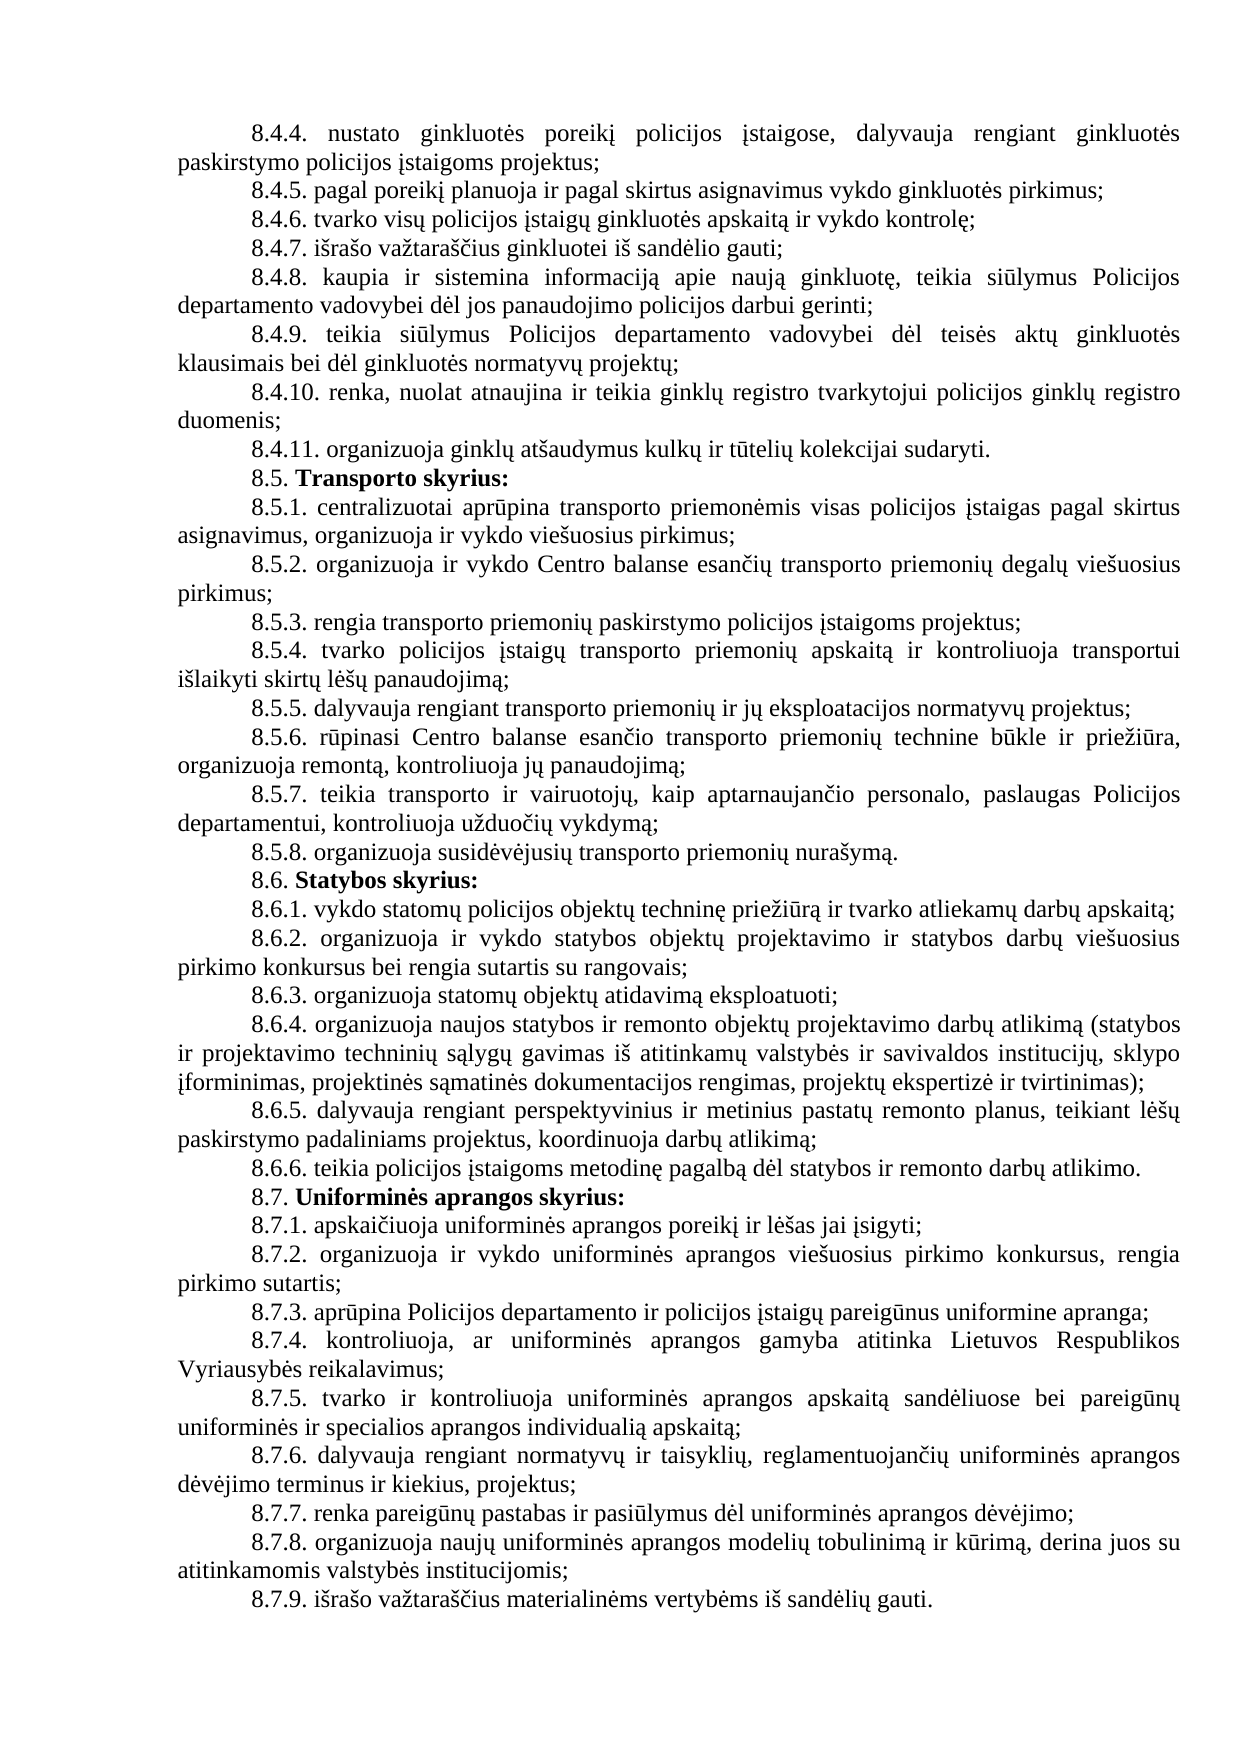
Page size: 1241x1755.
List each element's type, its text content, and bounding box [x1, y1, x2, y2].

text 8.6.6. teikia policijos įstaigoms metodinę pagalbą dėl statybos ir remonto darbų atlikimo. [177, 1153, 1181, 1182]
text 8.6.3. organizuoja statomų objektų atidavimą eksploatuoti; [177, 981, 1181, 1009]
text 8.7.6. dalyvauja rengiant normatyvų ir taisyklių, reglamentuojančių uniforminės aprangos dėvėjimo terminus ir kiekius, projektus; [177, 1441, 1181, 1498]
text 8.4.4. nustato ginkluotės poreikį policijos įstaigose, dalyvauja rengiant ginkluotės paskirstymo policijos įstaigoms projektus; [177, 118, 1181, 176]
text 8.4.9. teikia siūlymus Policijos departamento vadovybei dėl teisės aktų ginkluotės klausimais bei dėl ginkluotės normatyvų projektų; [177, 319, 1181, 377]
text 8.7.8. organizuoja naujų uniforminės aprangos modelių tobulinimą ir kūrimą, derina juos su atitinkamomis valstybės institucijomis; [177, 1527, 1181, 1584]
text 8.7.2. organizuoja ir vykdo uniforminės aprangos viešuosius pirkimo konkursus, rengia pirkimo sutartis; [177, 1239, 1181, 1297]
text 8.5.4. tvarko policijos įstaigų transporto priemonių apskaitą ir kontroliuoja transportui išlaikyti skirtų lėšų panaudojimą; [177, 636, 1181, 693]
text 8.4.8. kaupia ir sistemina informaciją apie naują ginkluotę, teikia siūlymus Policijos departamento vadovybei dėl jos panaudojimo policijos darbui gerinti; [177, 262, 1181, 319]
text 8.4.5. pagal poreikį planuoja ir pagal skirtus asignavimus vykdo ginkluotės pirkimus; [177, 176, 1181, 204]
text 8.5.7. teikia transporto ir vairuotojų, kaip aptarnaujančio personalo, paslaugas Policijos departamentui, kontroliuoja užduočių vykdymą; [177, 779, 1181, 837]
text 8.5.3. rengia transporto priemonių paskirstymo policijos įstaigoms projektus; [177, 607, 1181, 636]
text 8.7.1. apskaičiuoja uniforminės aprangos poreikį ir lėšas jai įsigyti; [177, 1211, 1181, 1239]
text 8.6.5. dalyvauja rengiant perspektyvinius ir metinius pastatų remonto planus, teikiant lėšų paskirstymo padaliniams projektus, koordinuoja darbų atlikimą; [177, 1096, 1181, 1153]
text 8.4.6. tvarko visų policijos įstaigų ginkluotės apskaitą ir vykdo kontrolę; [177, 204, 1181, 233]
text 8.7.5. tvarko ir kontroliuoja uniforminės aprangos apskaitą sandėliuose bei pareigūnų uniforminės ir specialios aprangos individualią apskaitą; [177, 1383, 1181, 1441]
text 8.4.11. organizuoja ginklų atšaudymus kulkų ir tūtelių kolekcijai sudaryti. [177, 434, 1181, 463]
text 8.4.10. renka, nuolat atnaujina ir teikia ginklų registro tvarkytojui policijos ginklų registro duomenis; [177, 377, 1181, 434]
text 8.5.5. dalyvauja rengiant transporto priemonių ir jų eksploatacijos normatyvų projektus; [177, 693, 1181, 722]
text 8.5.2. organizuoja ir vykdo Centro balanse esančių transporto priemonių degalų viešuosius pirkimus; [177, 549, 1181, 607]
text 8.5.8. organizuoja susidėvėjusių transporto priemonių nurašymą. [177, 837, 1181, 866]
text 8.5.1. centralizuotai aprūpina transporto priemonėmis visas policijos įstaigas pagal skirtus asignavimus, organizuoja ir vykdo viešuosius pirkimus; [177, 492, 1181, 549]
text 8.4.7. išrašo važtaraščius ginkluotei iš sandėlio gauti; [177, 233, 1181, 262]
text 8.7.9. išrašo važtaraščius materialinėms vertybėms iš sandėlių gauti. [177, 1584, 1181, 1613]
text 8.6.2. organizuoja ir vykdo statybos objektų projektavimo ir statybos darbų viešuosius pirkimo konkursus bei rengia sutartis su rangovais; [177, 923, 1181, 981]
text 8.7.3. aprūpina Policijos departamento ir policijos įstaigų pareigūnus uniformine apranga; [177, 1297, 1181, 1326]
text 8.7. Uniforminės aprangos skyrius: [177, 1182, 1181, 1211]
text 8.5. Transporto skyrius: [177, 463, 1181, 492]
text 8.7.4. kontroliuoja, ar uniforminės aprangos gamyba atitinka Lietuvos Respublikos Vyriausybės reikalavimus; [177, 1326, 1181, 1383]
text 8.5.6. rūpinasi Centro balanse esančio transporto priemonių technine būkle ir priežiūra, organizuoja remontą, kontroliuoja jų panaudojimą; [177, 722, 1181, 779]
text 8.7.7. renka pareigūnų pastabas ir pasiūlymus dėl uniforminės aprangos dėvėjimo; [177, 1498, 1181, 1527]
text 8.6.4. organizuoja naujos statybos ir remonto objektų projektavimo darbų atlikimą (statybos ir projektavimo techninių sąlygų gavimas iš atitinkamų valstybės ir savivaldos institucijų, sklypo įforminimas, projektinės sąmatinės dokumentacijos rengimas, projektų ekspertizė ir tvirtinimas); [177, 1009, 1181, 1096]
text 8.6.1. vykdo statomų policijos objektų techninę priežiūrą ir tvarko atliekamų darbų apskaitą; [177, 894, 1181, 923]
text 8.6. Statybos skyrius: [177, 866, 1181, 894]
